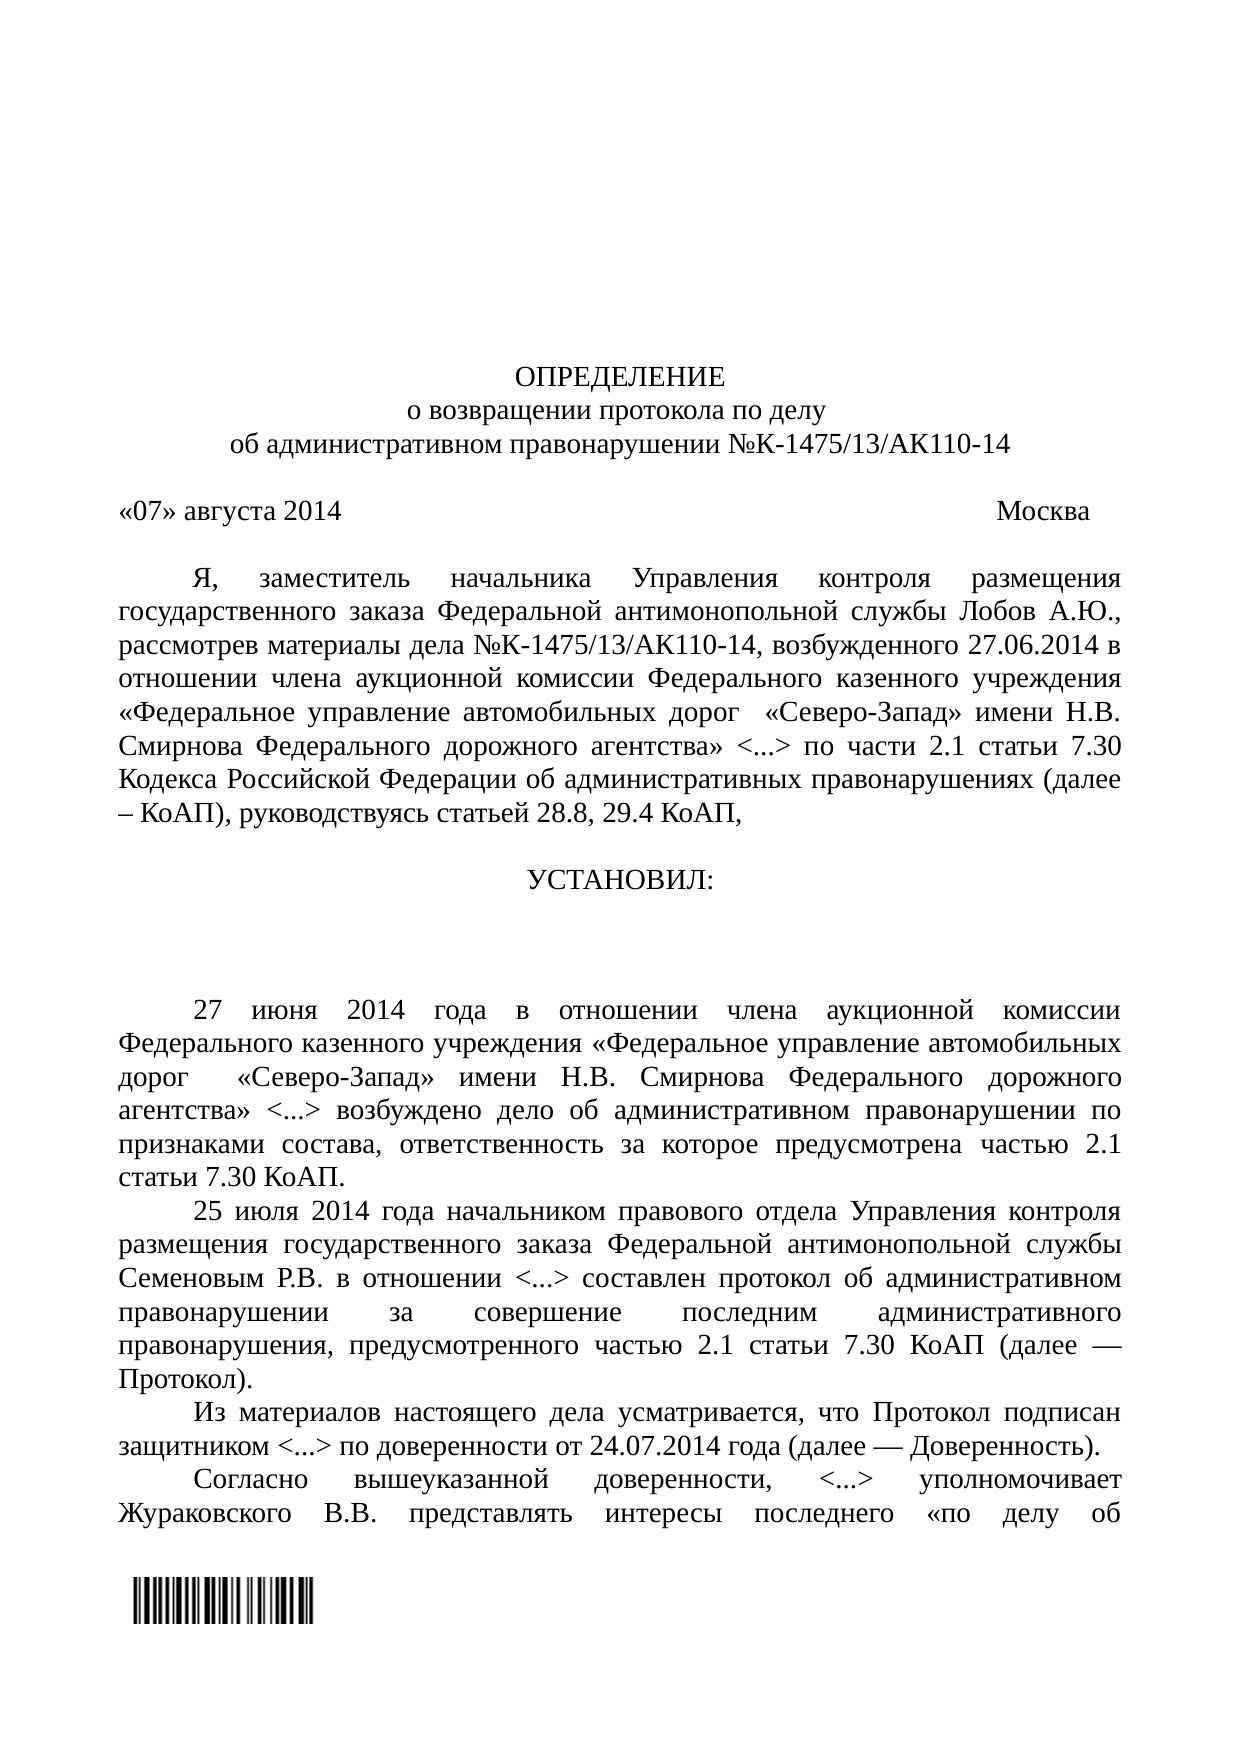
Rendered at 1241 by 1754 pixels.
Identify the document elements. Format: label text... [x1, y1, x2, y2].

text 25 июля 2014 года начальником правового отдела Управления контроля размещения государственного заказа Федеральной антимонопольной службы Семеновым Р.В. в отношении <...> составлен протокол об административном правонарушении за совершение последним административного правонарушения, предусмотренного частью 2.1 статьи 7.30 КоАП (далее — Протокол). [118, 1193, 1122, 1394]
text Согласно вышеуказанной доверенности, <...> уполномочивает Жураковского В.В. представлять интересы последнего «по делу об [118, 1461, 1122, 1528]
text ОПРЕДЕЛЕНИЕ [118, 359, 1122, 392]
text о возвращении протокола по делу [118, 392, 1122, 426]
text 27 июня 2014 года в отношении члена аукционной комиссии Федерального казенного учреждения «Федеральное управление автомобильных дорог «Северо-Запад» имени Н.В. Смирнова Федерального дорожного агентства» <...> возбуждено дело об административном правонарушении по признаками состава, ответственность за которое предусмотрена частью 2.1 статьи 7.30 КоАП. [118, 992, 1122, 1193]
text «07» августа 2014 Москва [118, 493, 1122, 526]
text об административном правонарушении №К-1475/13/АК110-14 [118, 426, 1122, 459]
text Я, заместитель начальника Управления контроля размещения государственного заказа Федеральной антимонопольной службы Лобов А.Ю., рассмотрев материалы дела №К-1475/13/АК110-14, возбужденного 27.06.2014 в отношении члена аукционной комиссии Федерального казенного учреждения «Федеральное управление автомобильных дорог «Северо-Запад» имени Н.В. Смирнова Федерального дорожного агентства» <...> по части 2.1 статьи 7.30 Кодекса Российской Федерации об административных правонарушениях (далее – КоАП), руководствуясь статьей 28.8, 29.4 КоАП, [118, 560, 1122, 828]
text УСТАНОВИЛ: [118, 862, 1122, 896]
text Из материалов настоящего дела усматривается, что Протокол подписан защитником <...> по доверенности от 24.07.2014 года (далее — Доверенность). [118, 1394, 1122, 1461]
picture [118, 1577, 331, 1624]
